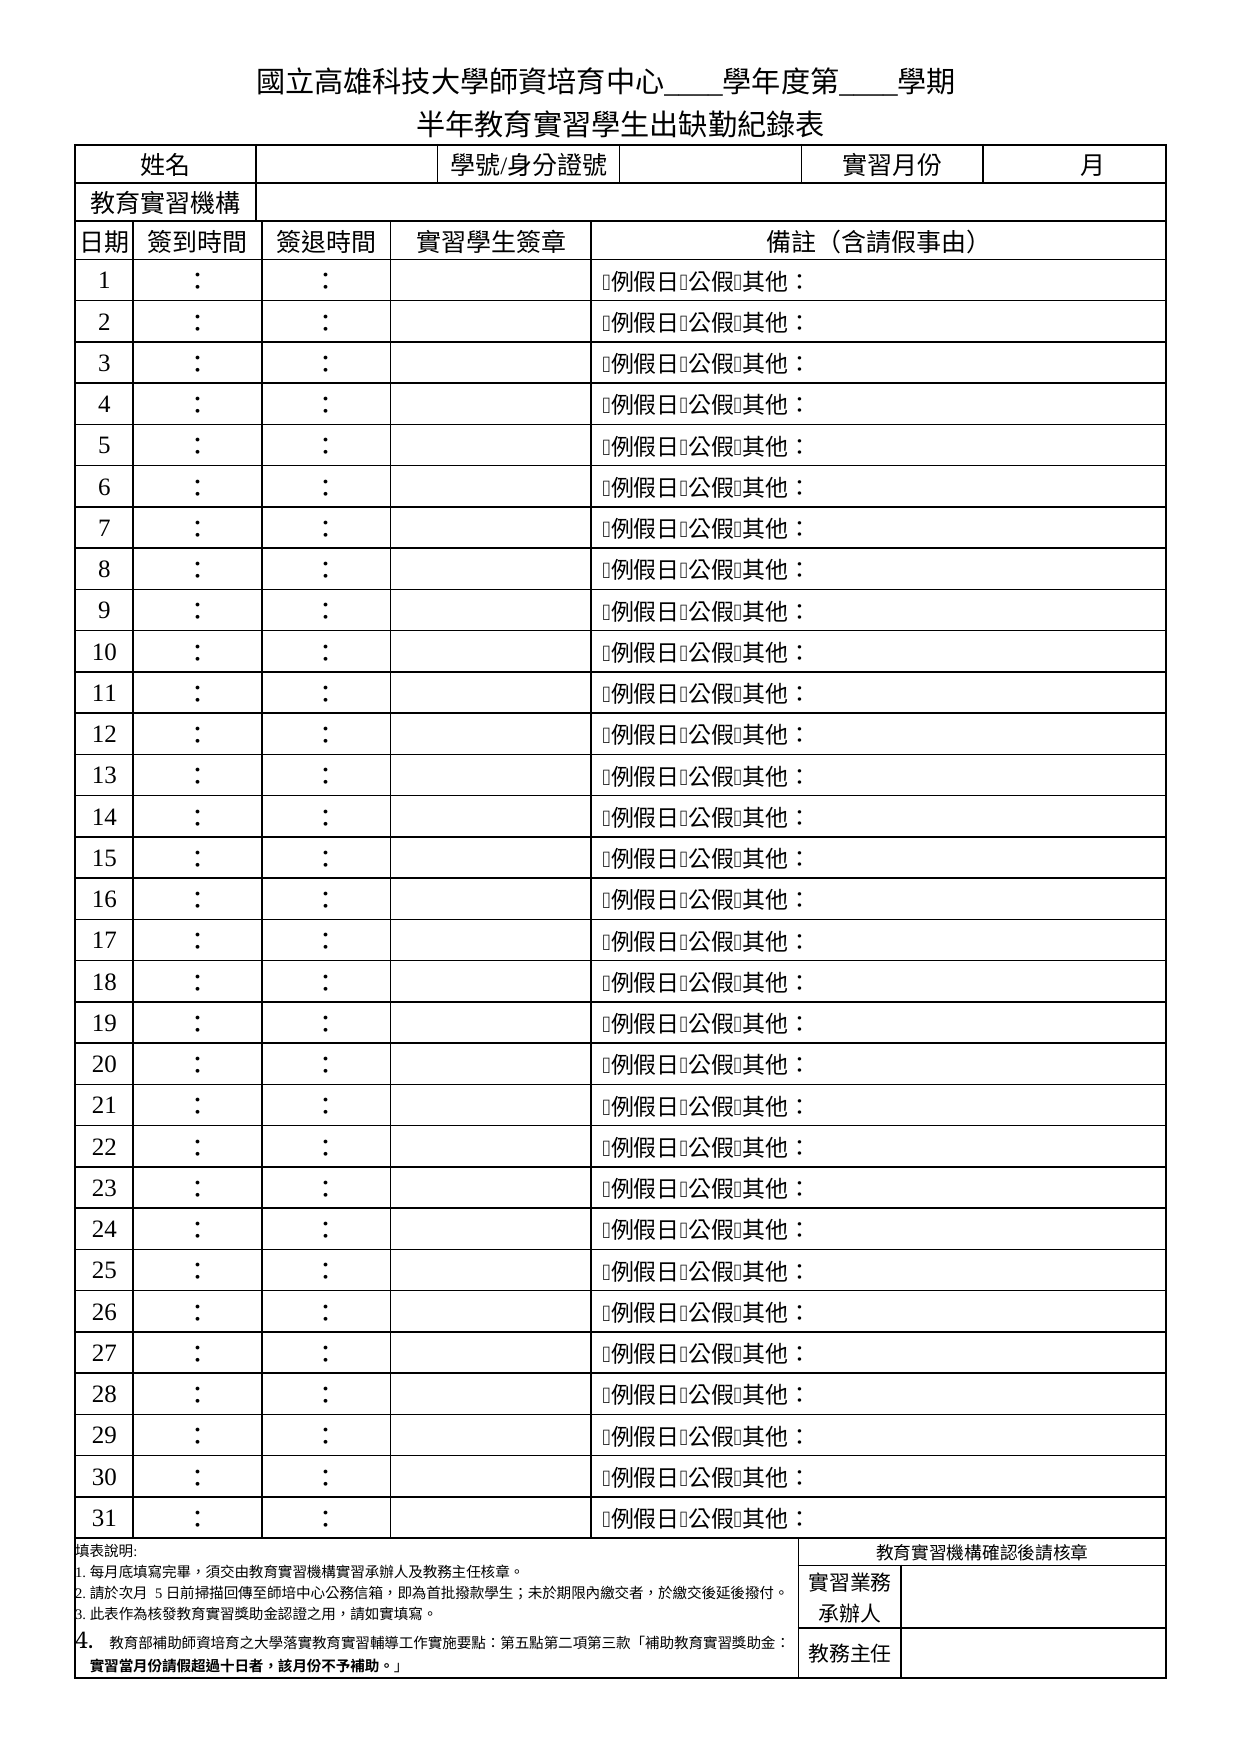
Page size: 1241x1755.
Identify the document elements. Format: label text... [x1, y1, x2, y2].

table_cell 例假日公假其他： [592, 755, 1165, 795]
table_cell ： [263, 1498, 390, 1537]
table_cell 30 [76, 1456, 132, 1496]
table_cell ： [134, 1044, 261, 1083]
table_cell 例假日公假其他： [592, 508, 1165, 547]
table_cell ： [263, 838, 390, 877]
table_cell ： [263, 1209, 390, 1248]
table_cell 8 [76, 549, 132, 588]
table_cell ： [134, 961, 261, 1001]
table_cell 例假日公假其他： [592, 384, 1165, 423]
table_cell 11 [76, 673, 132, 712]
table_cell ： [134, 301, 261, 341]
table_cell [902, 1629, 1165, 1677]
table_cell 實習學生簽章 [391, 222, 590, 258]
table_cell ： [263, 425, 390, 465]
table_cell 例假日公假其他： [592, 1498, 1165, 1537]
table_cell ： [134, 920, 261, 960]
table_cell 例假日公假其他： [592, 961, 1165, 1001]
table_cell ： [134, 425, 261, 465]
table_cell 4 [76, 384, 132, 423]
table_cell 教育實習機構 [76, 184, 255, 220]
table_cell ： [134, 1333, 261, 1372]
table_cell 例假日公假其他： [592, 343, 1165, 382]
table_cell 13 [76, 755, 132, 795]
table_cell ： [134, 1374, 261, 1413]
table_cell 例假日公假其他： [592, 673, 1165, 712]
table_cell 9 [76, 590, 132, 630]
table_cell 18 [76, 961, 132, 1001]
table_cell 填表說明: 每月底填寫完畢，須交由教育實習機構實習承辦人及教務主任核章。 請於次月 5 日前掃描回傳至師培中心公務信箱，即為首批撥款學生；未於期限內繳交者，於繳交後延後撥付。 此表作為核發教育實習獎助金認證之用，請如實填寫。 教育部補助師資培育之大學落實教育實習輔導工作實施要點：第五點第二項第三款「補助教育實習獎助金：實習當月份請假超過十日者，該月份不予補助。」 [76, 1539, 798, 1677]
table_cell ： [263, 466, 390, 506]
table_cell 29 [76, 1415, 132, 1455]
table_cell [391, 1044, 590, 1083]
table_cell 31 [76, 1498, 132, 1537]
table_cell ： [263, 1168, 390, 1207]
table_cell 教務主任 [799, 1629, 900, 1677]
table_cell 例假日公假其他： [592, 466, 1165, 506]
table_cell ： [134, 796, 261, 836]
table_cell [391, 1291, 590, 1331]
table_cell [391, 1085, 590, 1125]
table_cell 5 [76, 425, 132, 465]
table_cell 例假日公假其他： [592, 1085, 1165, 1125]
table_cell ： [263, 673, 390, 712]
table_cell ： [263, 1085, 390, 1125]
table_cell 15 [76, 838, 132, 877]
table_cell [391, 343, 590, 382]
table_cell 24 [76, 1209, 132, 1248]
table_cell ： [134, 1168, 261, 1207]
table_cell [391, 466, 590, 506]
table_cell 例假日公假其他： [592, 425, 1165, 465]
table_header 學號/身分證號 [438, 146, 619, 182]
table_cell ： [263, 260, 390, 300]
table_cell 教育實習機構確認後請核章 [799, 1539, 1165, 1564]
table_cell 簽退時間 [263, 222, 390, 258]
table_cell ： [134, 755, 261, 795]
table_cell [391, 714, 590, 753]
table_cell [391, 796, 590, 836]
table_cell 日期 [76, 222, 132, 258]
table_cell ： [134, 1250, 261, 1290]
table_cell [391, 384, 590, 423]
table_cell ： [134, 879, 261, 918]
table_cell 例假日公假其他： [592, 1456, 1165, 1496]
table_cell 例假日公假其他： [592, 1374, 1165, 1413]
table_cell [391, 1333, 590, 1372]
table_cell 例假日公假其他： [592, 301, 1165, 341]
table_cell ： [263, 590, 390, 630]
table_cell ： [263, 1003, 390, 1042]
table_cell 例假日公假其他： [592, 838, 1165, 877]
table_cell 12 [76, 714, 132, 753]
table_header 實習月份 [802, 146, 982, 182]
table_cell [391, 590, 590, 630]
table_cell ： [263, 1333, 390, 1372]
table_cell ： [263, 508, 390, 547]
table_cell 19 [76, 1003, 132, 1042]
table_cell 實習業務 承辦人 [799, 1566, 900, 1627]
table_cell 例假日公假其他： [592, 1044, 1165, 1083]
text 國立高雄科技大學師資培育中心____學年度第____學期 [75, 59, 1166, 101]
table_cell 例假日公假其他： [592, 1415, 1165, 1455]
table_cell 例假日公假其他： [592, 590, 1165, 630]
table_cell 備註（含請假事由） [592, 222, 1165, 258]
table_cell ： [263, 755, 390, 795]
table_cell ： [134, 1126, 261, 1166]
table_cell [257, 184, 1165, 220]
table_cell [391, 549, 590, 588]
table_cell [391, 1456, 590, 1496]
table_cell 14 [76, 796, 132, 836]
table_cell 例假日公假其他： [592, 1003, 1165, 1042]
table_cell 例假日公假其他： [592, 549, 1165, 588]
table_cell [391, 879, 590, 918]
table_cell [902, 1566, 1165, 1627]
table_cell ： [263, 1415, 390, 1455]
table_cell 例假日公假其他： [592, 1168, 1165, 1207]
table_cell 2 [76, 301, 132, 341]
table_cell [391, 1126, 590, 1166]
table_cell 例假日公假其他： [592, 920, 1165, 960]
table_cell 10 [76, 631, 132, 671]
table_cell ： [263, 1250, 390, 1290]
table_cell ： [263, 1374, 390, 1413]
table_cell 例假日公假其他： [592, 1209, 1165, 1248]
table_cell ： [134, 1456, 261, 1496]
text 半年教育實習學生出缺勤紀錄表 [75, 101, 1166, 144]
table_cell ： [134, 384, 261, 423]
table_cell ： [134, 1415, 261, 1455]
table_cell 例假日公假其他： [592, 1126, 1165, 1166]
table_cell 28 [76, 1374, 132, 1413]
table_cell ： [263, 384, 390, 423]
table_cell ： [134, 1209, 261, 1248]
table_cell ： [134, 631, 261, 671]
table_cell 例假日公假其他： [592, 1333, 1165, 1372]
table_cell ： [134, 260, 261, 300]
table_cell ： [263, 631, 390, 671]
table_cell ： [263, 920, 390, 960]
table_cell [391, 1374, 590, 1413]
table_cell ： [263, 1126, 390, 1166]
table_cell [391, 508, 590, 547]
table_cell [391, 1168, 590, 1207]
table_cell [391, 920, 590, 960]
table_cell 例假日公假其他： [592, 1291, 1165, 1331]
table_header 姓名 [76, 146, 255, 182]
table_cell 例假日公假其他： [592, 796, 1165, 836]
table_cell ： [134, 1085, 261, 1125]
table_cell ： [134, 549, 261, 588]
table_cell [391, 301, 590, 341]
table_cell ： [134, 1291, 261, 1331]
table_header [620, 146, 801, 182]
table_cell ： [263, 879, 390, 918]
table_cell [391, 631, 590, 671]
table_cell ： [263, 1291, 390, 1331]
table_header 月 [984, 146, 1165, 182]
table_cell [391, 1250, 590, 1290]
table_cell ： [263, 961, 390, 1001]
table_cell ： [263, 343, 390, 382]
table_cell 例假日公假其他： [592, 1250, 1165, 1290]
table_cell 23 [76, 1168, 132, 1207]
table_cell ： [134, 508, 261, 547]
table_cell [391, 961, 590, 1001]
table_cell ： [263, 1456, 390, 1496]
table_cell 例假日公假其他： [592, 260, 1165, 300]
table_cell 1 [76, 260, 132, 300]
table_cell 7 [76, 508, 132, 547]
table_cell ： [134, 673, 261, 712]
table_cell 17 [76, 920, 132, 960]
table_cell 例假日公假其他： [592, 631, 1165, 671]
table_cell 25 [76, 1250, 132, 1290]
table_cell ： [134, 838, 261, 877]
table_cell [391, 1003, 590, 1042]
table_cell 27 [76, 1333, 132, 1372]
table_cell 22 [76, 1126, 132, 1166]
table_cell ： [134, 343, 261, 382]
table_cell [391, 260, 590, 300]
table_cell 20 [76, 1044, 132, 1083]
table_cell [391, 1209, 590, 1248]
table_cell ： [263, 301, 390, 341]
table_cell [391, 425, 590, 465]
table_cell 例假日公假其他： [592, 879, 1165, 918]
table_cell 6 [76, 466, 132, 506]
table_cell [391, 1415, 590, 1455]
table_header [257, 146, 437, 182]
table_cell [391, 755, 590, 795]
table_cell ： [134, 1498, 261, 1537]
table_cell ： [134, 1003, 261, 1042]
table_cell ： [263, 1044, 390, 1083]
table_cell ： [134, 714, 261, 753]
table_cell ： [134, 466, 261, 506]
table_cell 21 [76, 1085, 132, 1125]
table_cell [391, 838, 590, 877]
table_cell ： [263, 796, 390, 836]
table_cell ： [134, 590, 261, 630]
table_cell 26 [76, 1291, 132, 1331]
table_cell ： [263, 714, 390, 753]
table_cell [391, 673, 590, 712]
table_cell 簽到時間 [134, 222, 261, 258]
table_cell ： [263, 549, 390, 588]
table_cell 3 [76, 343, 132, 382]
table_cell 例假日公假其他： [592, 714, 1165, 753]
table_cell 16 [76, 879, 132, 918]
table_cell [391, 1498, 590, 1537]
